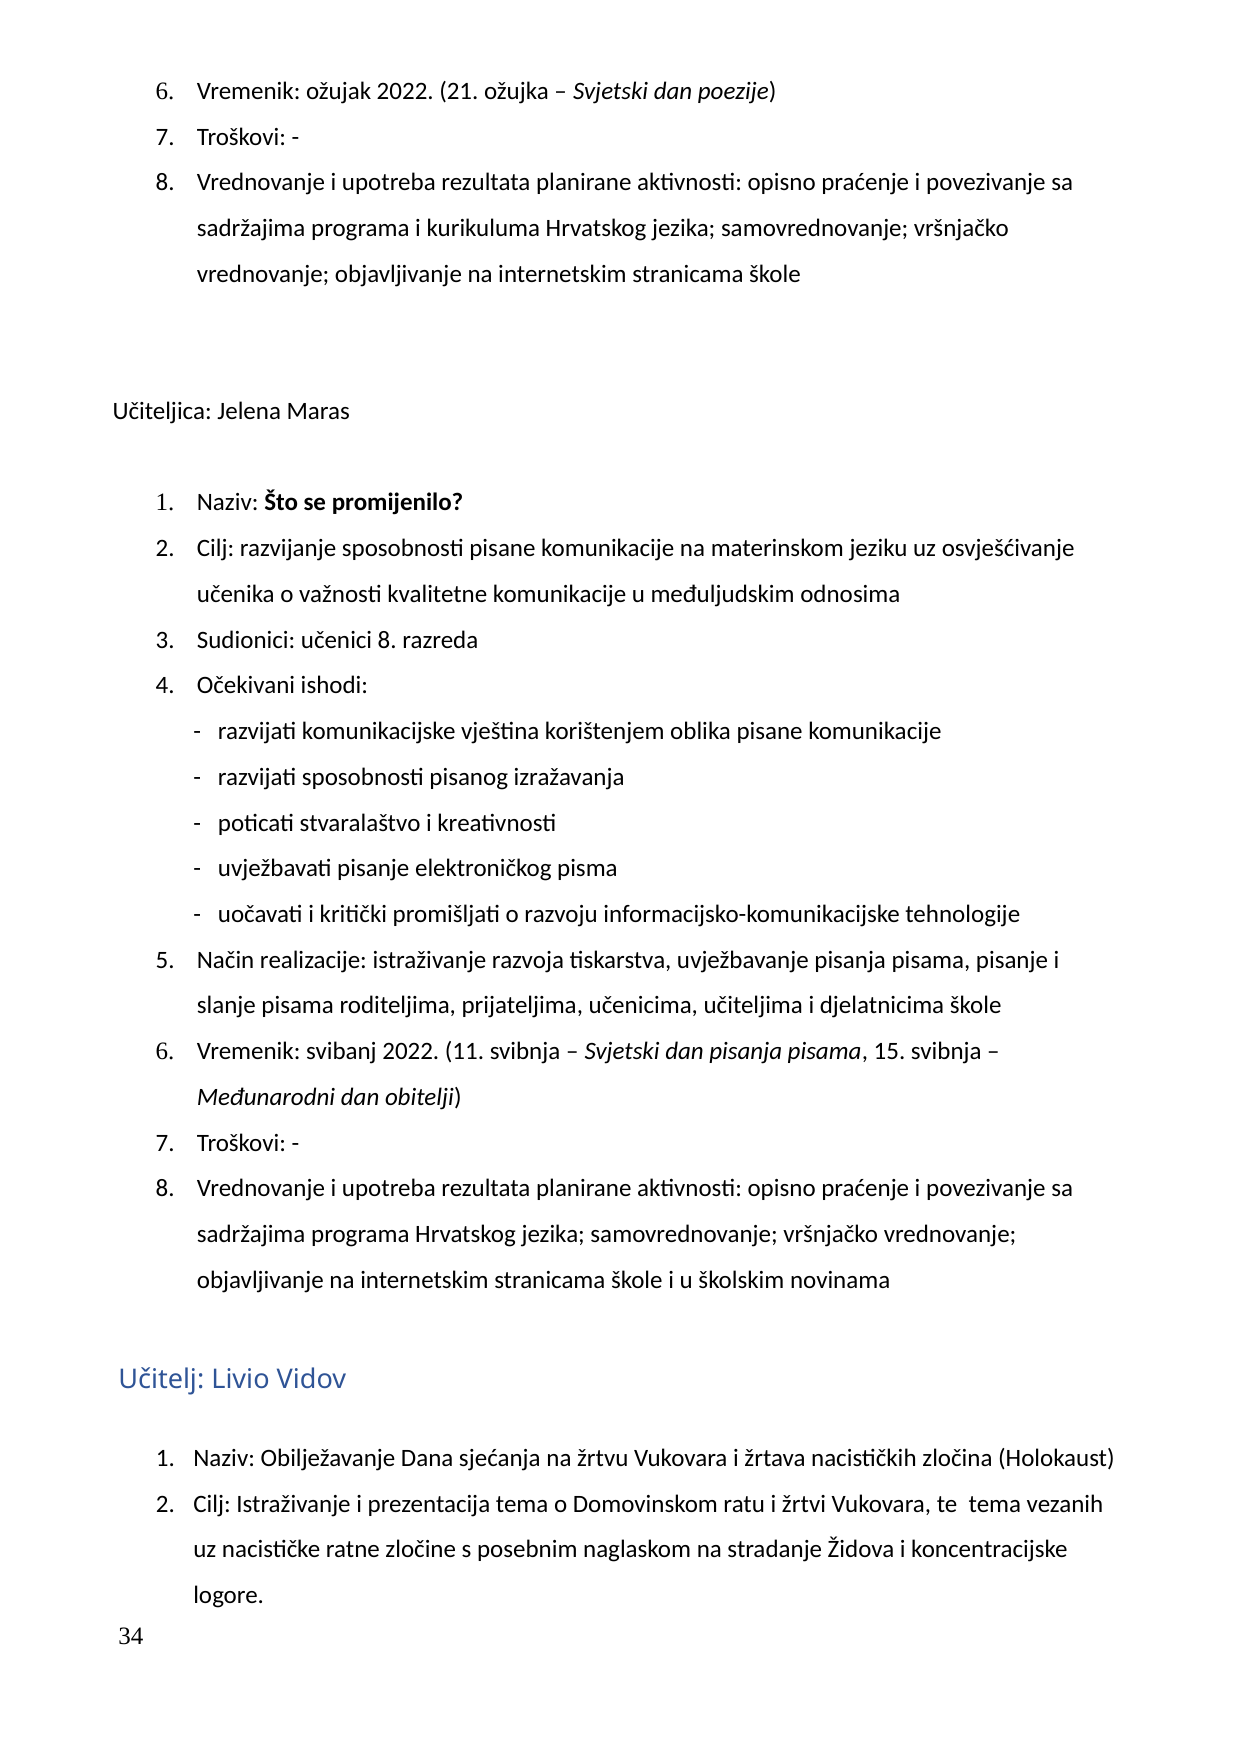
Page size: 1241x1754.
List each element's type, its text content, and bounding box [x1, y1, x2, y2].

list Vremenik: ožujak 2022. (21. ožujka – Svjetski dan poezije) [155, 75, 1122, 106]
list Vrednovanje i upotreba rezultata planirane aktivnosti: opisno praćenje i povezivanje sa sadržajima programa Hrvatskog jezika; samovrednovanje; vršnjačko vrednovanje; objavljivanje na internetskim stranicama škole i u školskim novinama [155, 1172, 1122, 1294]
list Naziv: Obilježavanje Dana sjećanja na žrtvu Vukovara i žrtava nacističkih zločina (Holokaust) [156, 1442, 1122, 1473]
list Očekivani ishodi: [155, 669, 1122, 700]
list Troškovi: - [155, 121, 1122, 151]
text - razvijati komunikacijske vještina korištenjem oblika pisane komunikacije [193, 715, 1122, 746]
text Učiteljica: Jelena Maras [112, 395, 1104, 426]
list Cilj: Istraživanje i prezentacija tema o Domovinskom ratu i žrtvi Vukovara, te tema vezanih uz nacističke ratne zločine s posebnim naglaskom na stradanje Židova i koncentracijske logore. [156, 1488, 1122, 1610]
list Vrednovanje i upotreba rezultata planirane aktivnosti: opisno praćenje i povezivanje sa sadržajima programa i kurikuluma Hrvatskog jezika; samovrednovanje; vršnjačko vrednovanje; objavljivanje na internetskim stranicama škole [155, 166, 1122, 288]
text - uvježbavati pisanje elektroničkog pisma [193, 852, 1122, 883]
list Cilj: razvijanje sposobnosti pisane komunikacije na materinskom jeziku uz osvješćivanje učenika o važnosti kvalitetne komunikacije u međuljudskim odnosima [155, 532, 1122, 608]
list Sudionici: učenici 8. razreda [155, 624, 1122, 654]
text - razvijati sposobnosti pisanog izražavanja [193, 761, 1122, 791]
text - poticati stvaralaštvo i kreativnosti [193, 807, 1122, 837]
list Naziv: Što se promijenilo? [155, 487, 1122, 517]
list Vremenik: svibanj 2022. (11. svibnja – Svjetski dan pisanja pisama, 15. svibnja – Međunarodni dan obitelji) [155, 1035, 1122, 1112]
list Troškovi: - [155, 1127, 1122, 1157]
subtitle Učitelj: Livio Vidov [118, 1359, 1122, 1396]
text - uočavati i kritički promišljati o razvoju informacijsko-komunikacijske tehnologije [193, 898, 1122, 929]
list Način realizacije: istraživanje razvoja tiskarstva, uvježbavanje pisanja pisama, pisanje i slanje pisama roditeljima, prijateljima, učenicima, učiteljima i djelatnicima škole [155, 944, 1122, 1020]
